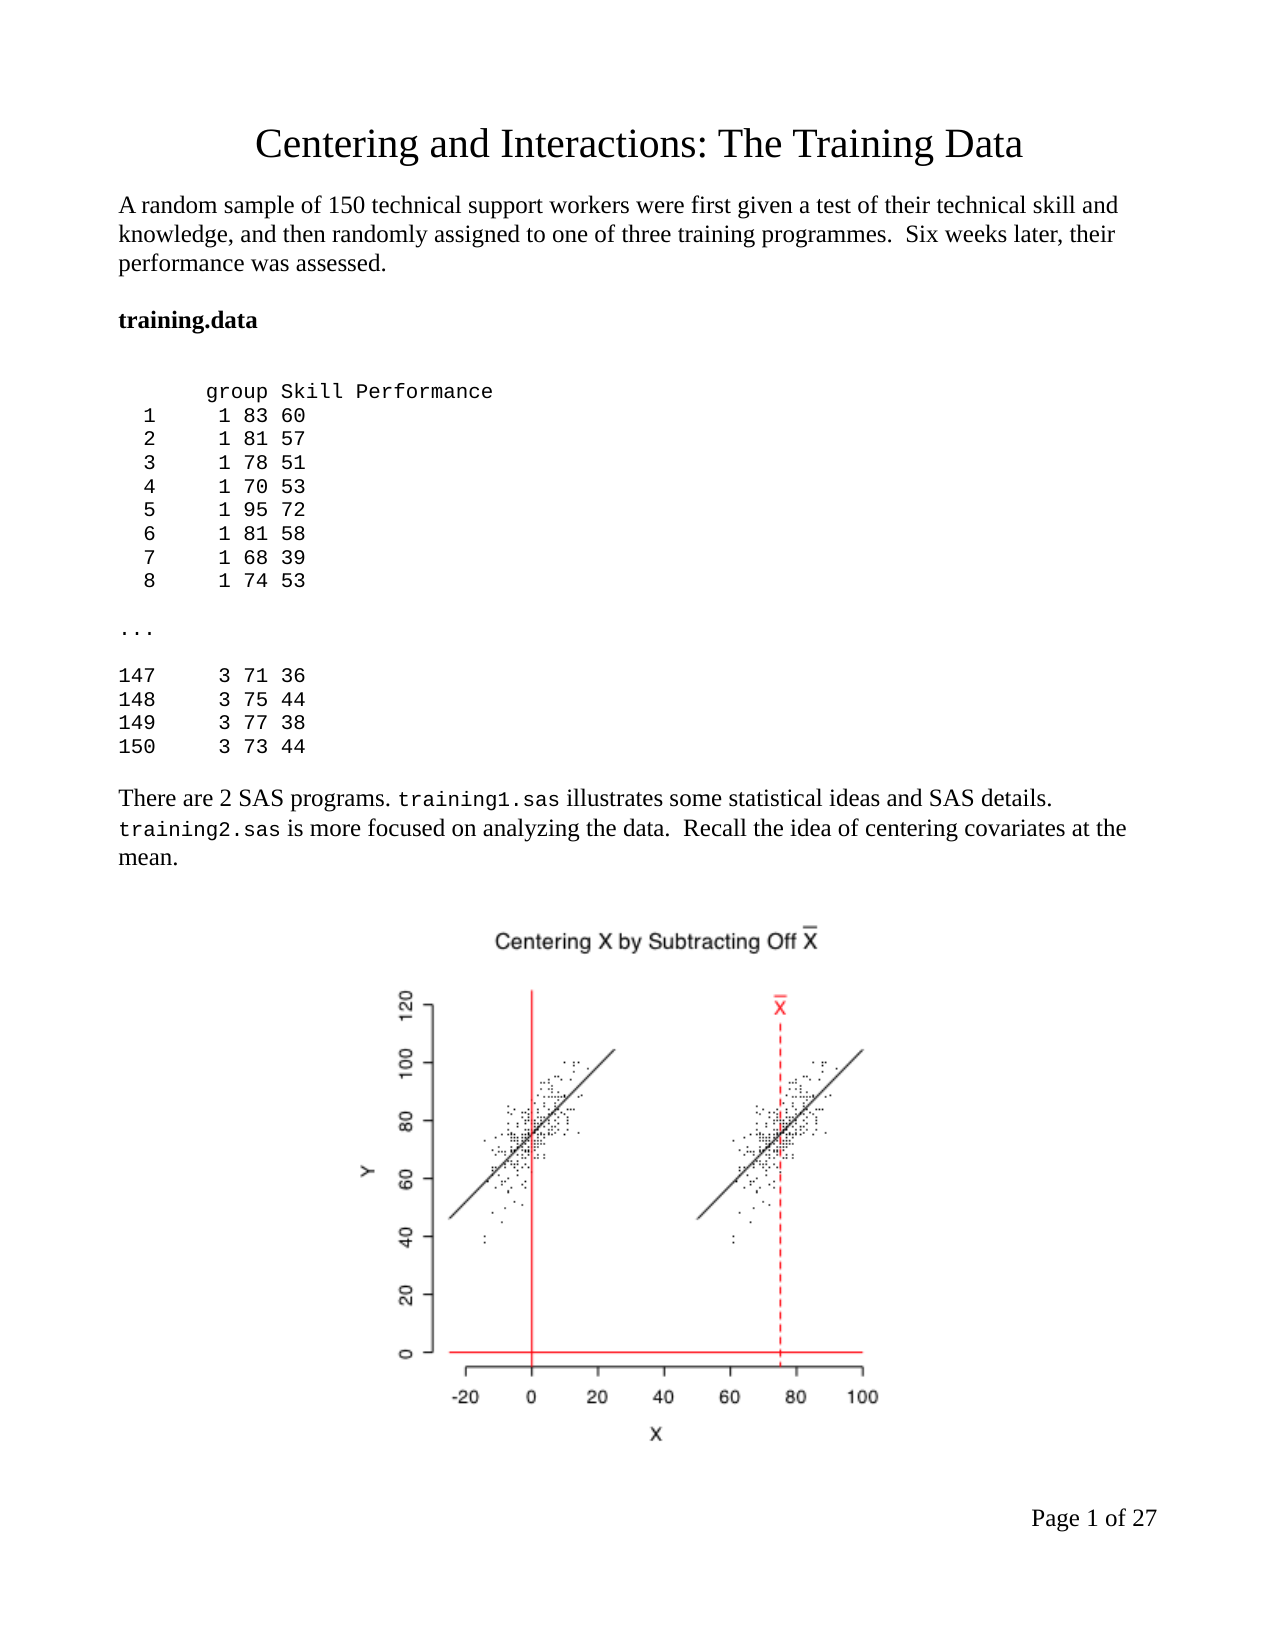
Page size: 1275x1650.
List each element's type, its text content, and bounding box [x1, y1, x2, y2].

text 6 1 81 58 [118, 523, 1160, 547]
text 149 3 77 38 [118, 712, 1160, 736]
text Centering and Interactions: The Training Data [118, 118, 1160, 166]
text 5 1 95 72 [118, 499, 1160, 523]
text 8 1 74 53 [118, 570, 1160, 594]
text A random sample of 150 technical support workers were first given a test of their technical skill and knowledge, and then randomly assigned to one of three training programmes. Six weeks later, their performance was assessed. [118, 190, 1160, 276]
picture [356, 899, 919, 1463]
text 7 1 68 39 [118, 547, 1160, 570]
text 4 1 70 53 [118, 476, 1160, 499]
text 148 3 75 44 [118, 688, 1160, 712]
text training.data [118, 305, 1160, 334]
text ... [118, 618, 1160, 641]
text group Skill Performance [118, 381, 1160, 405]
text 150 3 73 44 [118, 736, 1160, 759]
text 3 1 78 51 [118, 452, 1160, 476]
text 2 1 81 57 [118, 428, 1160, 452]
text There are 2 SAS programs. training1.sas illustrates some statistical ideas and SAS details. training2.sas is more focused on analyzing the data. Recall the idea of centering covariates at the mean. [118, 783, 1160, 871]
text 147 3 71 36 [118, 665, 1160, 688]
text 1 1 83 60 [118, 405, 1160, 428]
